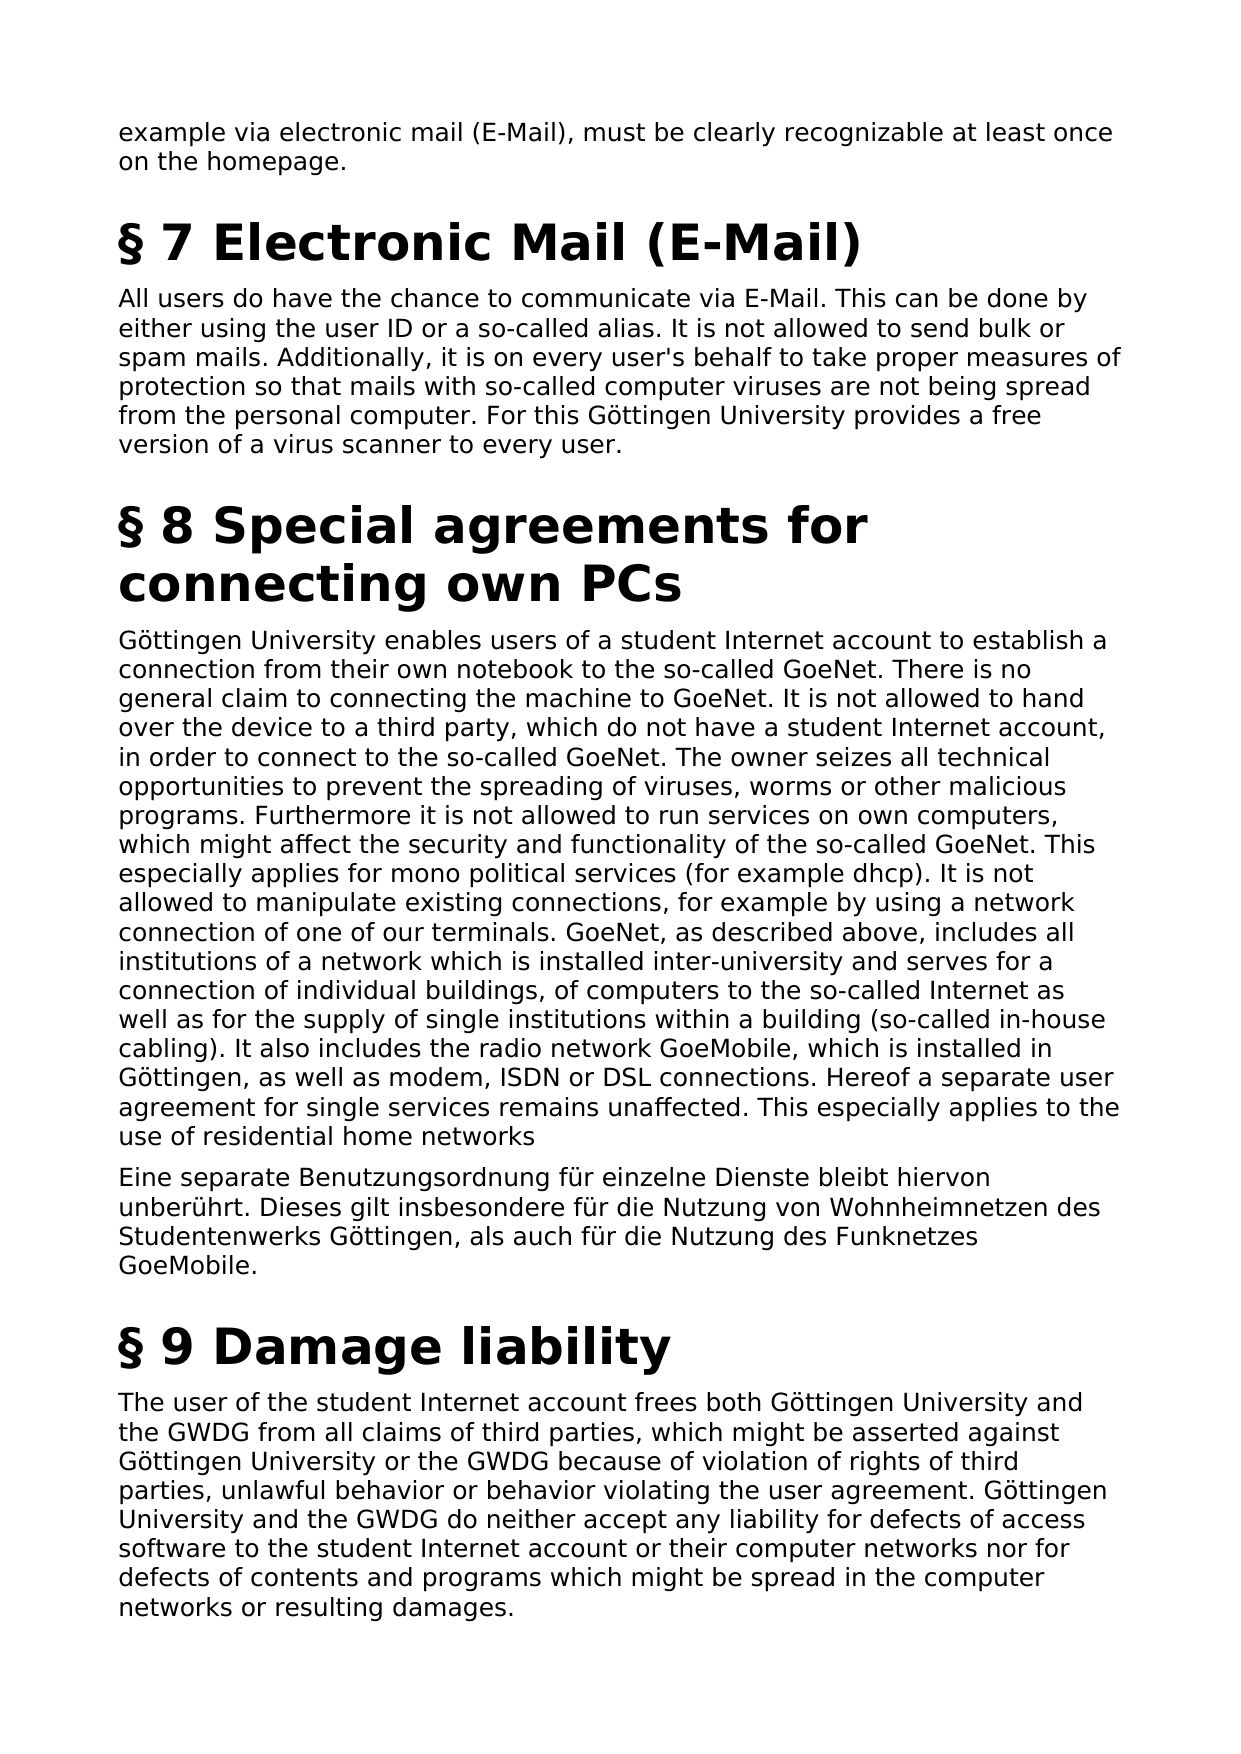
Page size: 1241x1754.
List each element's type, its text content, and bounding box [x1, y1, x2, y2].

subtitle § 7 Electronic Mail (E-Mail) [118, 214, 1122, 272]
subtitle § 8 Special agreements for connecting own PCs [118, 497, 1122, 614]
text All users do have the chance to communicate via E-Mail. This can be done by either using the user ID or a so-called alias. It is not allowed to send bulk or spam mails. Additionally, it is on every user's behalf to take proper measures of protection so that mails with so-called computer viruses are not being spread from the personal computer. For this Göttingen University provides a free version of a virus scanner to every user. [118, 285, 1122, 460]
text The user of the student Internet account frees both Göttingen University and the GWDG from all claims of third parties, which might be asserted against Göttingen University or the GWDG because of violation of rights of third parties, unlawful behavior or behavior violating the user agreement. Göttingen University and the GWDG do neither accept any liability for defects of access software to the student Internet account or their computer networks nor for defects of contents and programs which might be spread in the computer networks or resulting damages. [118, 1388, 1122, 1622]
text Göttingen University enables users of a student Internet account to establish a connection from their own notebook to the so-called GoeNet. There is no general claim to connecting the machine to GoeNet. It is not allowed to hand over the device to a third party, which do not have a student Internet account, in order to connect to the so-called GoeNet. The owner seizes all technical opportunities to prevent the spreading of viruses, worms or other malicious programs. Furthermore it is not allowed to run services on own computers, which might affect the security and functionality of the so-called GoeNet. This especially applies for mono political services (for example dhcp). It is not allowed to manipulate existing connections, for example by using a network connection of one of our terminals. GoeNet, as described above, includes all institutions of a network which is installed inter-university and serves for a connection of individual buildings, of computers to the so-called Internet as well as for the supply of single institutions within a building (so-called in-house cabling). It also includes the radio network GoeMobile, which is installed in Göttingen, as well as modem, ISDN or DSL connections. Hereof a separate user agreement for single services remains unaffected. This especially applies to the use of residential home networks [118, 626, 1122, 1151]
text example via electronic mail (E-Mail), must be clearly recognizable at least once on the homepage. [118, 118, 1122, 176]
subtitle § 9 Damage liability [118, 1318, 1122, 1376]
text Eine separate Benutzungsordnung für einzelne Dienste bleibt hiervon unberührt. Dieses gilt insbesondere für die Nutzung von Wohnheimnetzen des Studentenwerks Göttingen, als auch für die Nutzung des Funknetzes GoeMobile. [118, 1164, 1122, 1280]
